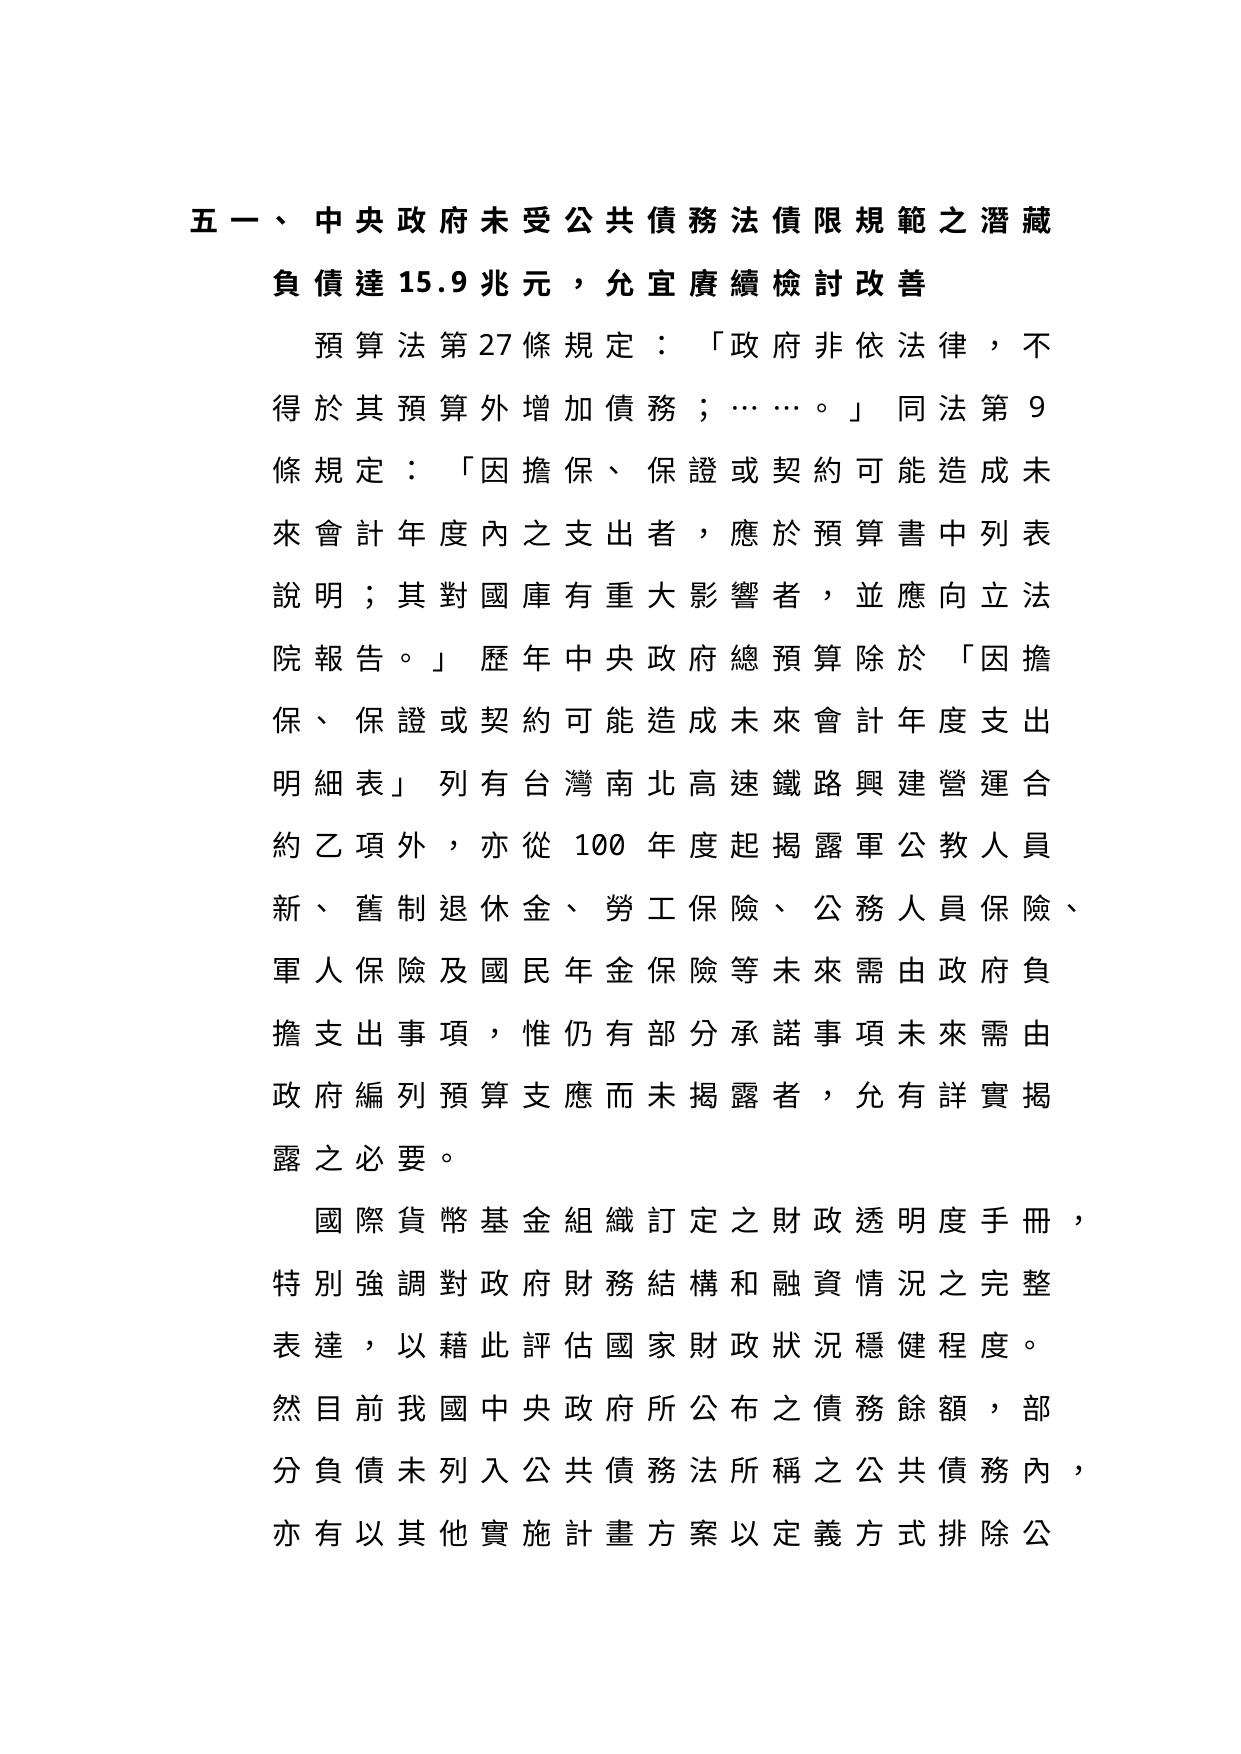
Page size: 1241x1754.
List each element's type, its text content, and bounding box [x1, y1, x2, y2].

text 國際貨幣基金組織訂定之財政透明度手冊，特別強調對政府財務結構和融資情況之完整表達，以藉此評估國家財政狀況穩健程度。然目前我國中央政府所公布之債務餘額，部分負債未列入公共債務法所稱之公共債務內，亦有以其他實施計畫方案以定義方式排除公共債務之計算，如：將非營業基金所舉借之長、短期負債，在達到一定自償率或投資金額，即認定為自償性債務而未列入公共債務法中之未償債務餘額;或未來政府為該項債務之最終承擔者，如已結束營業之前省營或國營事業之負債等；此等潛藏性負債(hidden liabilities)項目甚多，均宜予以揭露，經保守估計約15兆9,037億餘元(詳表1，若計入地方政府部分合計約為18.6兆餘元)。 [242, 1177, 1058, 1552]
text 五一、中央政府未受公共債務法債限規範之潛藏負債達15.9兆元，允宜賡續檢討改善 [183, 177, 1058, 302]
text 預算法第27條規定：「政府非依法律，不得於其預算外增加債務；……。」同法第9條規定：「因擔保、保證或契約可能造成未來會計年度內之支出者，應於預算書中列表說明；其對國庫有重大影響者，並應向立法院報告。」歷年中央政府總預算除於「因擔保、保證或契約可能造成未來會計年度支出明細表」列有台灣南北高速鐵路興建營運合約乙項外，亦從100年度起揭露軍公教人員新、舊制退休金、勞工保險、公務人員保險、軍人保險及國民年金保險等未來需由政府負擔支出事項，惟仍有部分承諾事項未來需由政府編列預算支應而未揭露者，允有詳實揭露之必要。 [242, 302, 1058, 1177]
